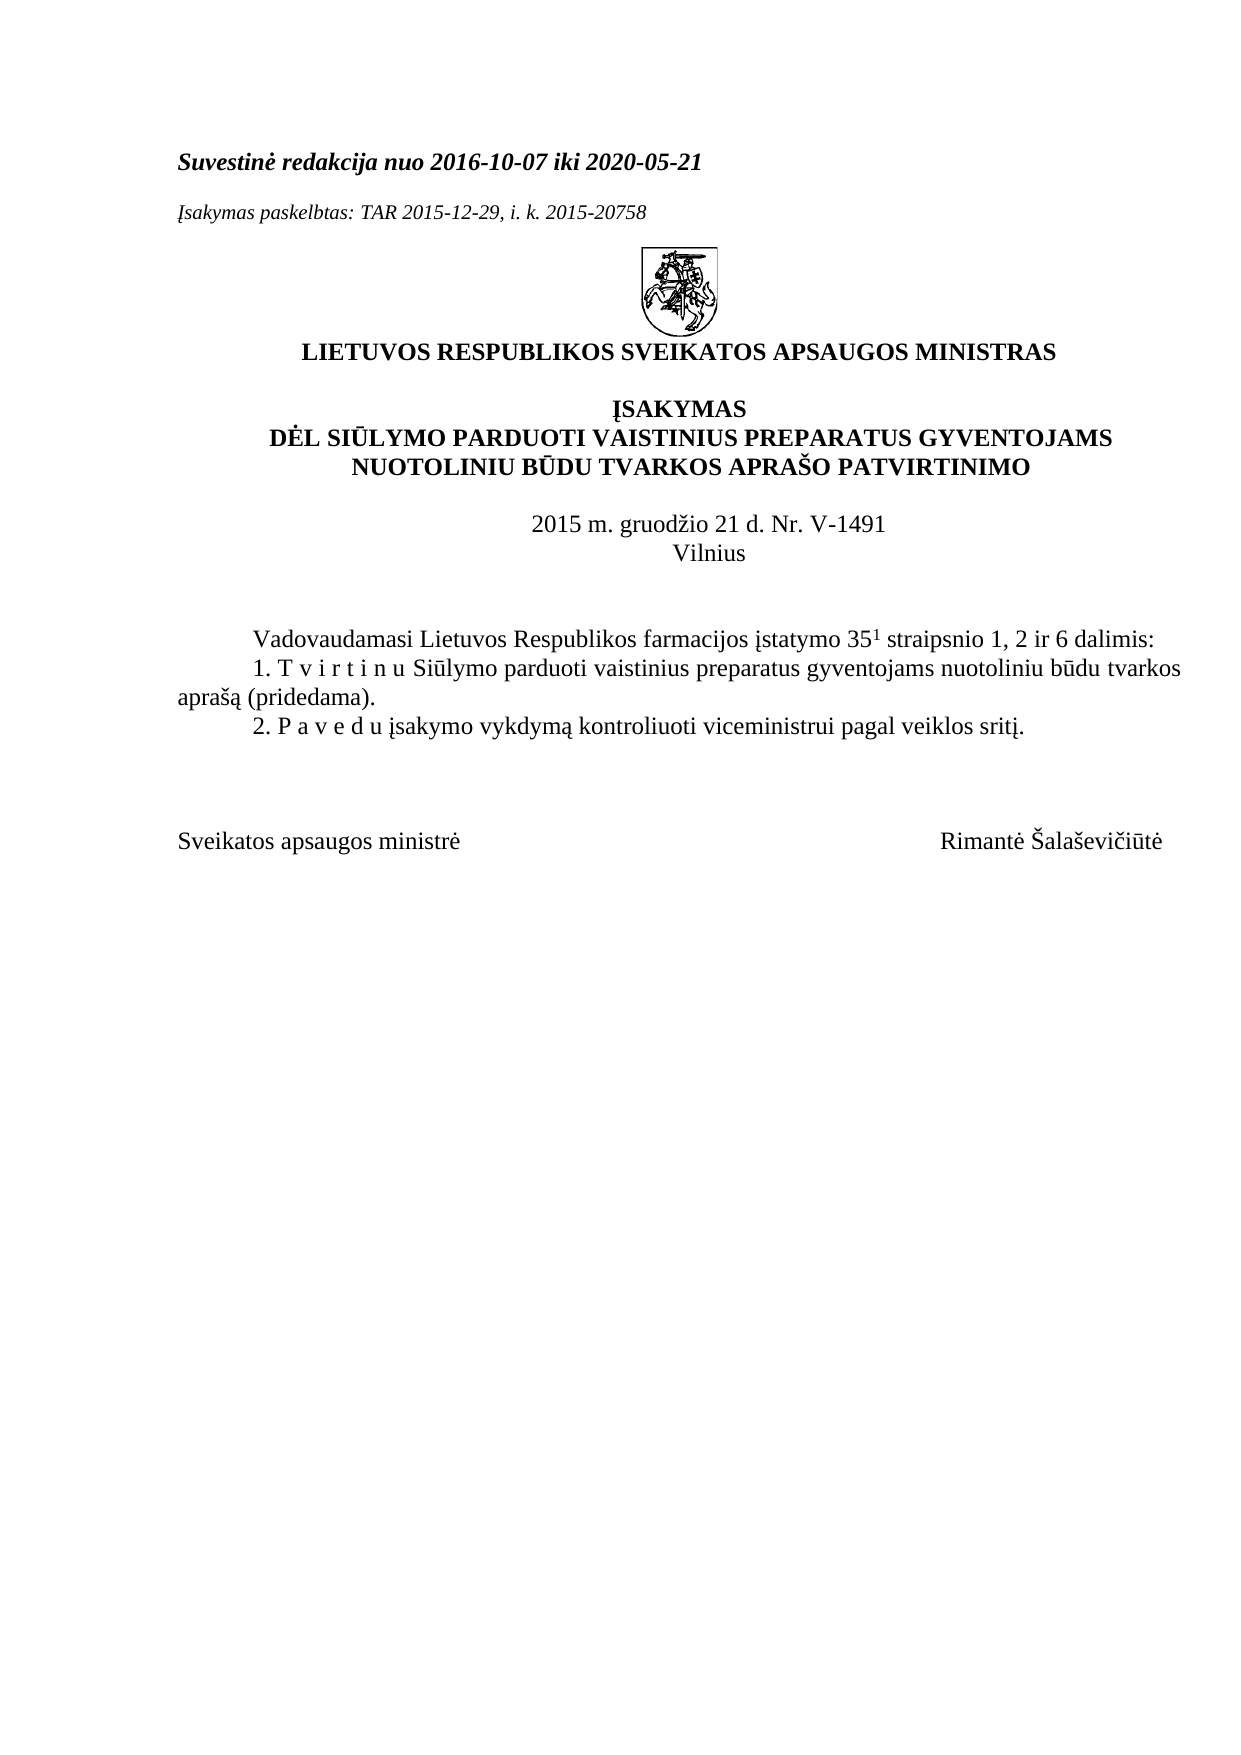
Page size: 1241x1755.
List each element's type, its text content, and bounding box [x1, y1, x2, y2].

text 2015 m. gruodžio 21 d. Nr. V-1491 [177, 509, 1181, 538]
text Įsakymas paskelbtas: TAR 2015-12-29, i. k. 2015-20758 [177, 200, 1181, 224]
text 2. P a v e d u įsakymo vykdymą kontroliuoti viceministrui pagal veiklos sritį. [177, 711, 1181, 739]
text Vilnius [177, 538, 1181, 567]
text 1. T v i r t i n u Siūlymo parduoti vaistinius preparatus gyventojams nuotoliniu būdu tvarkos aprašą (pridedama). [177, 653, 1181, 711]
text Vadovaudamasi Lietuvos Respublikos farmacijos įstatymo 351 straipsnio 1, 2 ir 6 dalimis: [177, 624, 1181, 653]
text ĮSAKYMAS [177, 394, 1181, 423]
text DĖL SIŪLYMO PARDUOTI VAISTINIUS PREPARATUS GYVENTOJAMS NUOTOLINIU BŪDU TVARKOS APRAŠO PATVIRTINIMO [236, 423, 1146, 481]
text Sveikatos apsaugos ministrė Rimantė Šalaševičiūtė [177, 826, 1181, 854]
text LIETUVOS RESPUBLIKOS SVEIKATOS APSAUGOS MINISTRAS [177, 337, 1181, 366]
text Suvestinė redakcija nuo 2016-10-07 iki 2020-05-21 [177, 147, 1181, 176]
